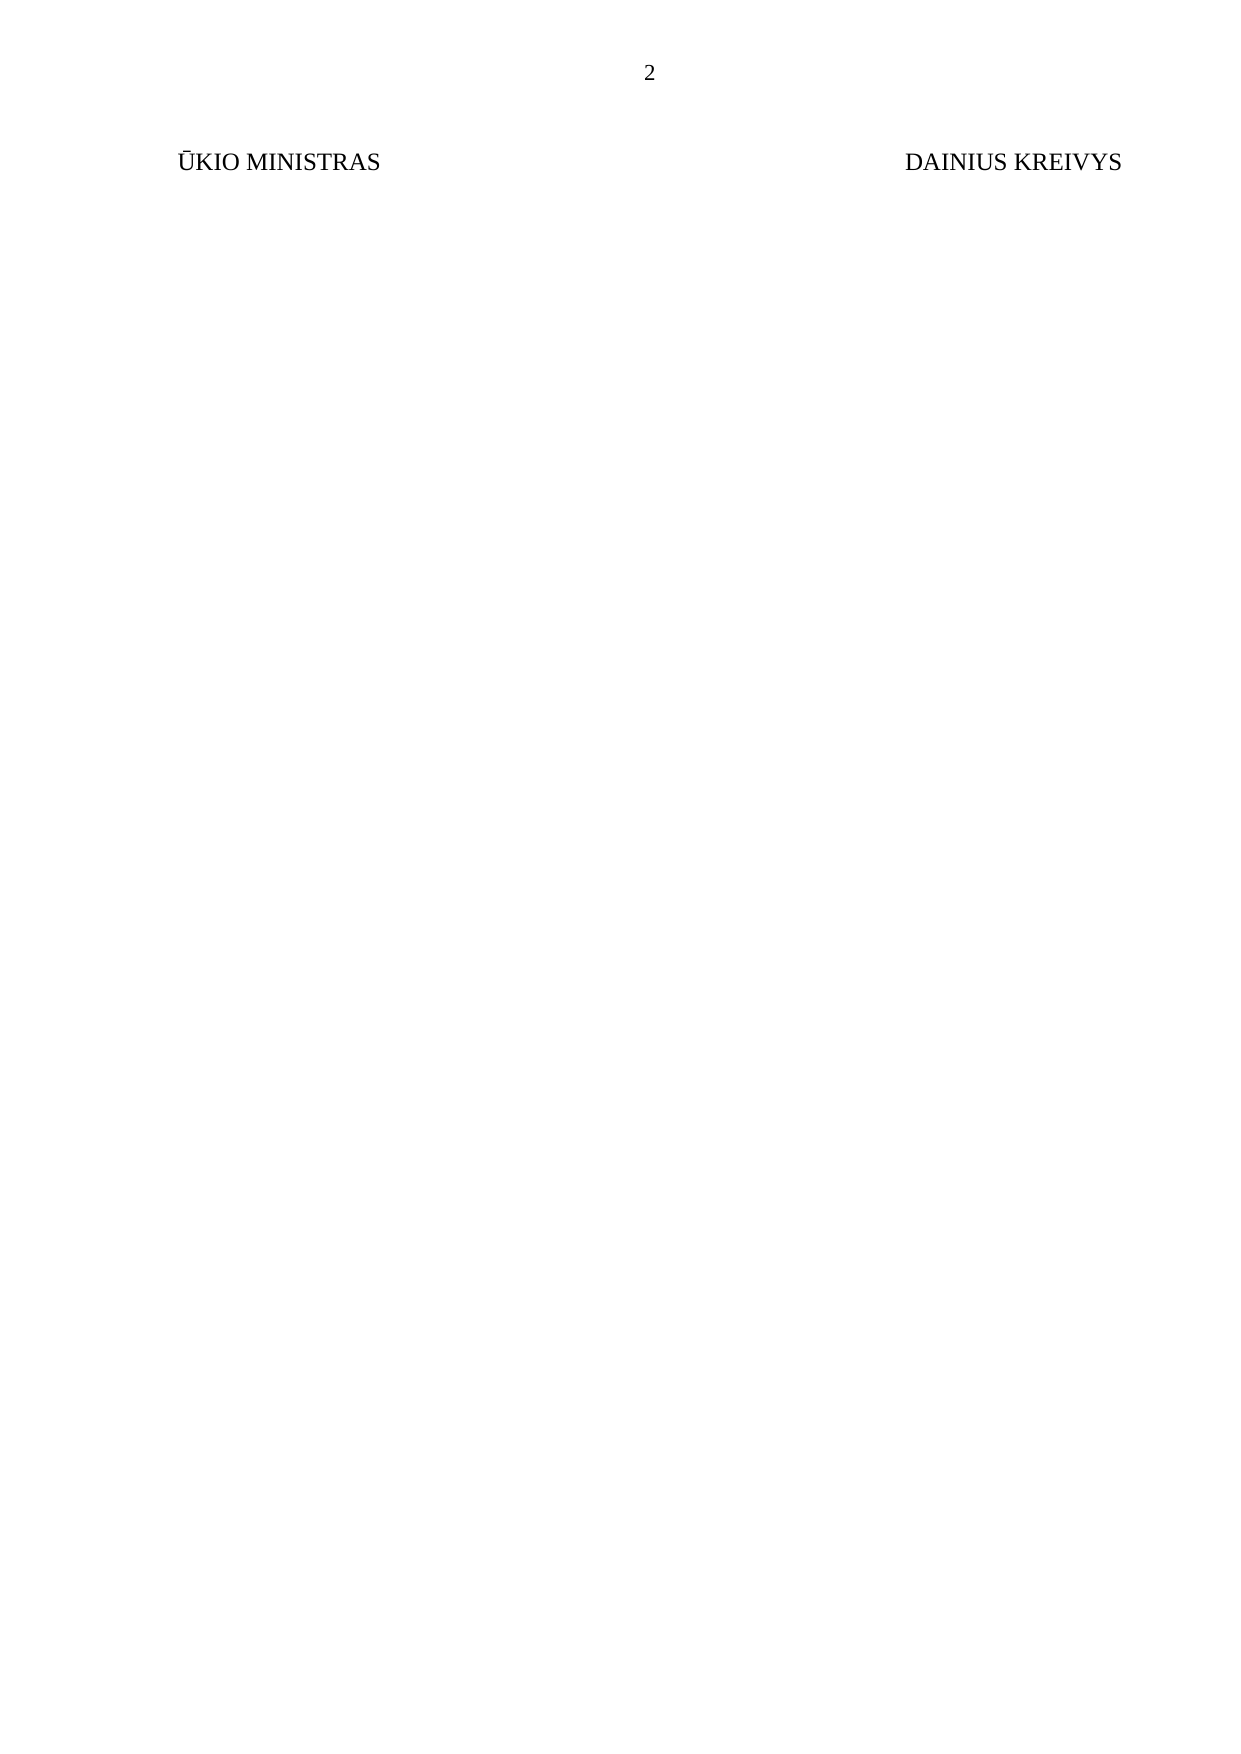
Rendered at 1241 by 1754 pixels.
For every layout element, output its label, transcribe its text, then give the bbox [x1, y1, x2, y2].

text ŪKIO MINISTRAS DAINIUS KREIVYS [177, 147, 1122, 176]
